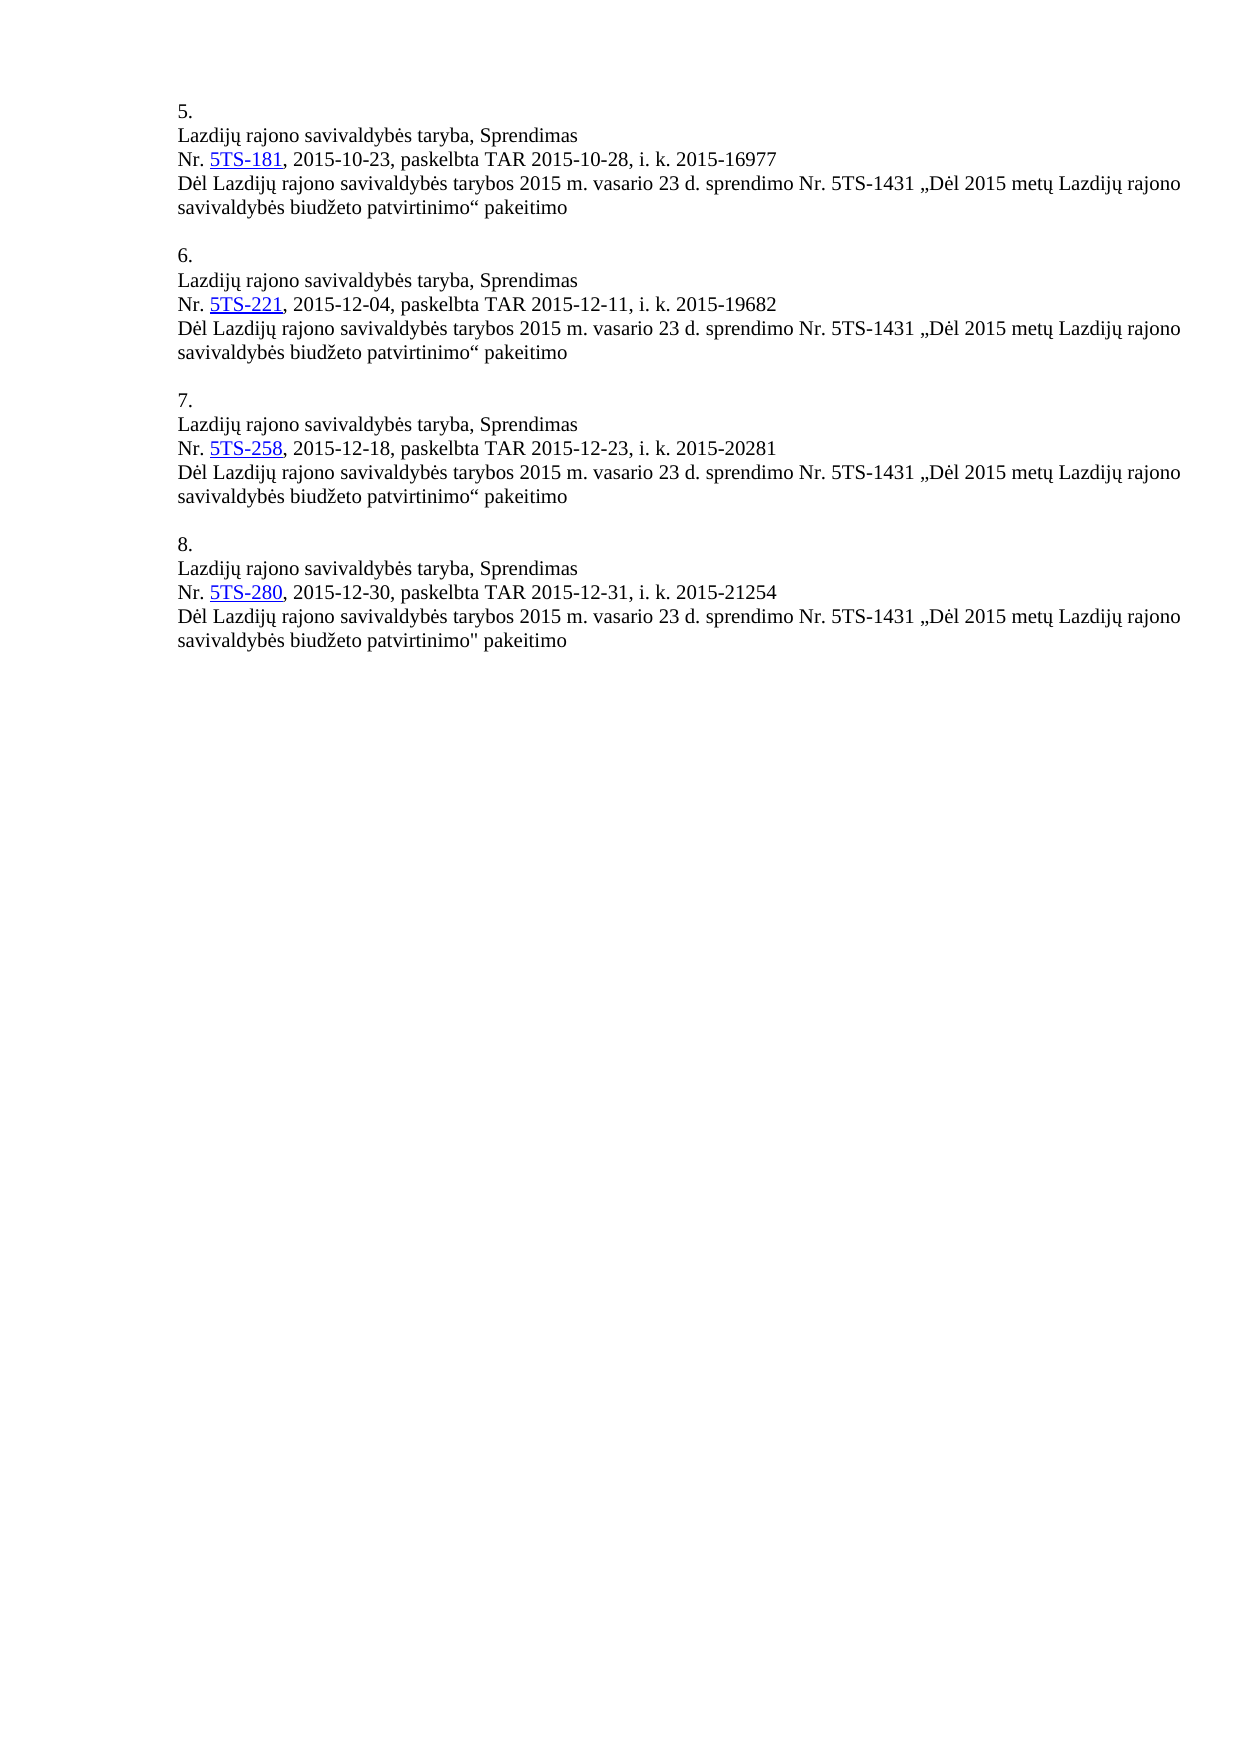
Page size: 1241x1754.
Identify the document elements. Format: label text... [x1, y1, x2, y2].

text 7. [177, 388, 1181, 412]
text Lazdijų rajono savivaldybės taryba, Sprendimas [177, 123, 1181, 147]
text Nr. 5TS-258, 2015-12-18, paskelbta TAR 2015-12-23, i. k. 2015-20281 [177, 436, 1181, 460]
text 6. [177, 243, 1181, 267]
text Nr. 5TS-181, 2015-10-23, paskelbta TAR 2015-10-28, i. k. 2015-16977 [177, 147, 1181, 171]
text Dėl Lazdijų rajono savivaldybės tarybos 2015 m. vasario 23 d. sprendimo Nr. 5TS-1431 „Dėl 2015 metų Lazdijų rajono savivaldybės biudžeto patvirtinimo“ pakeitimo [177, 316, 1181, 364]
text Nr. 5TS-280, 2015-12-30, paskelbta TAR 2015-12-31, i. k. 2015-21254 [177, 580, 1181, 604]
text Lazdijų rajono savivaldybės taryba, Sprendimas [177, 412, 1181, 436]
text Dėl Lazdijų rajono savivaldybės tarybos 2015 m. vasario 23 d. sprendimo Nr. 5TS-1431 „Dėl 2015 metų Lazdijų rajono savivaldybės biudžeto patvirtinimo" pakeitimo [177, 604, 1181, 652]
text 5. [177, 99, 1181, 123]
text Dėl Lazdijų rajono savivaldybės tarybos 2015 m. vasario 23 d. sprendimo Nr. 5TS-1431 „Dėl 2015 metų Lazdijų rajono savivaldybės biudžeto patvirtinimo“ pakeitimo [177, 171, 1181, 219]
text Lazdijų rajono savivaldybės taryba, Sprendimas [177, 556, 1181, 580]
text Lazdijų rajono savivaldybės taryba, Sprendimas [177, 267, 1181, 292]
text 8. [177, 532, 1181, 556]
text Dėl Lazdijų rajono savivaldybės tarybos 2015 m. vasario 23 d. sprendimo Nr. 5TS-1431 „Dėl 2015 metų Lazdijų rajono savivaldybės biudžeto patvirtinimo“ pakeitimo [177, 460, 1181, 508]
text Nr. 5TS-221, 2015-12-04, paskelbta TAR 2015-12-11, i. k. 2015-19682 [177, 292, 1181, 316]
